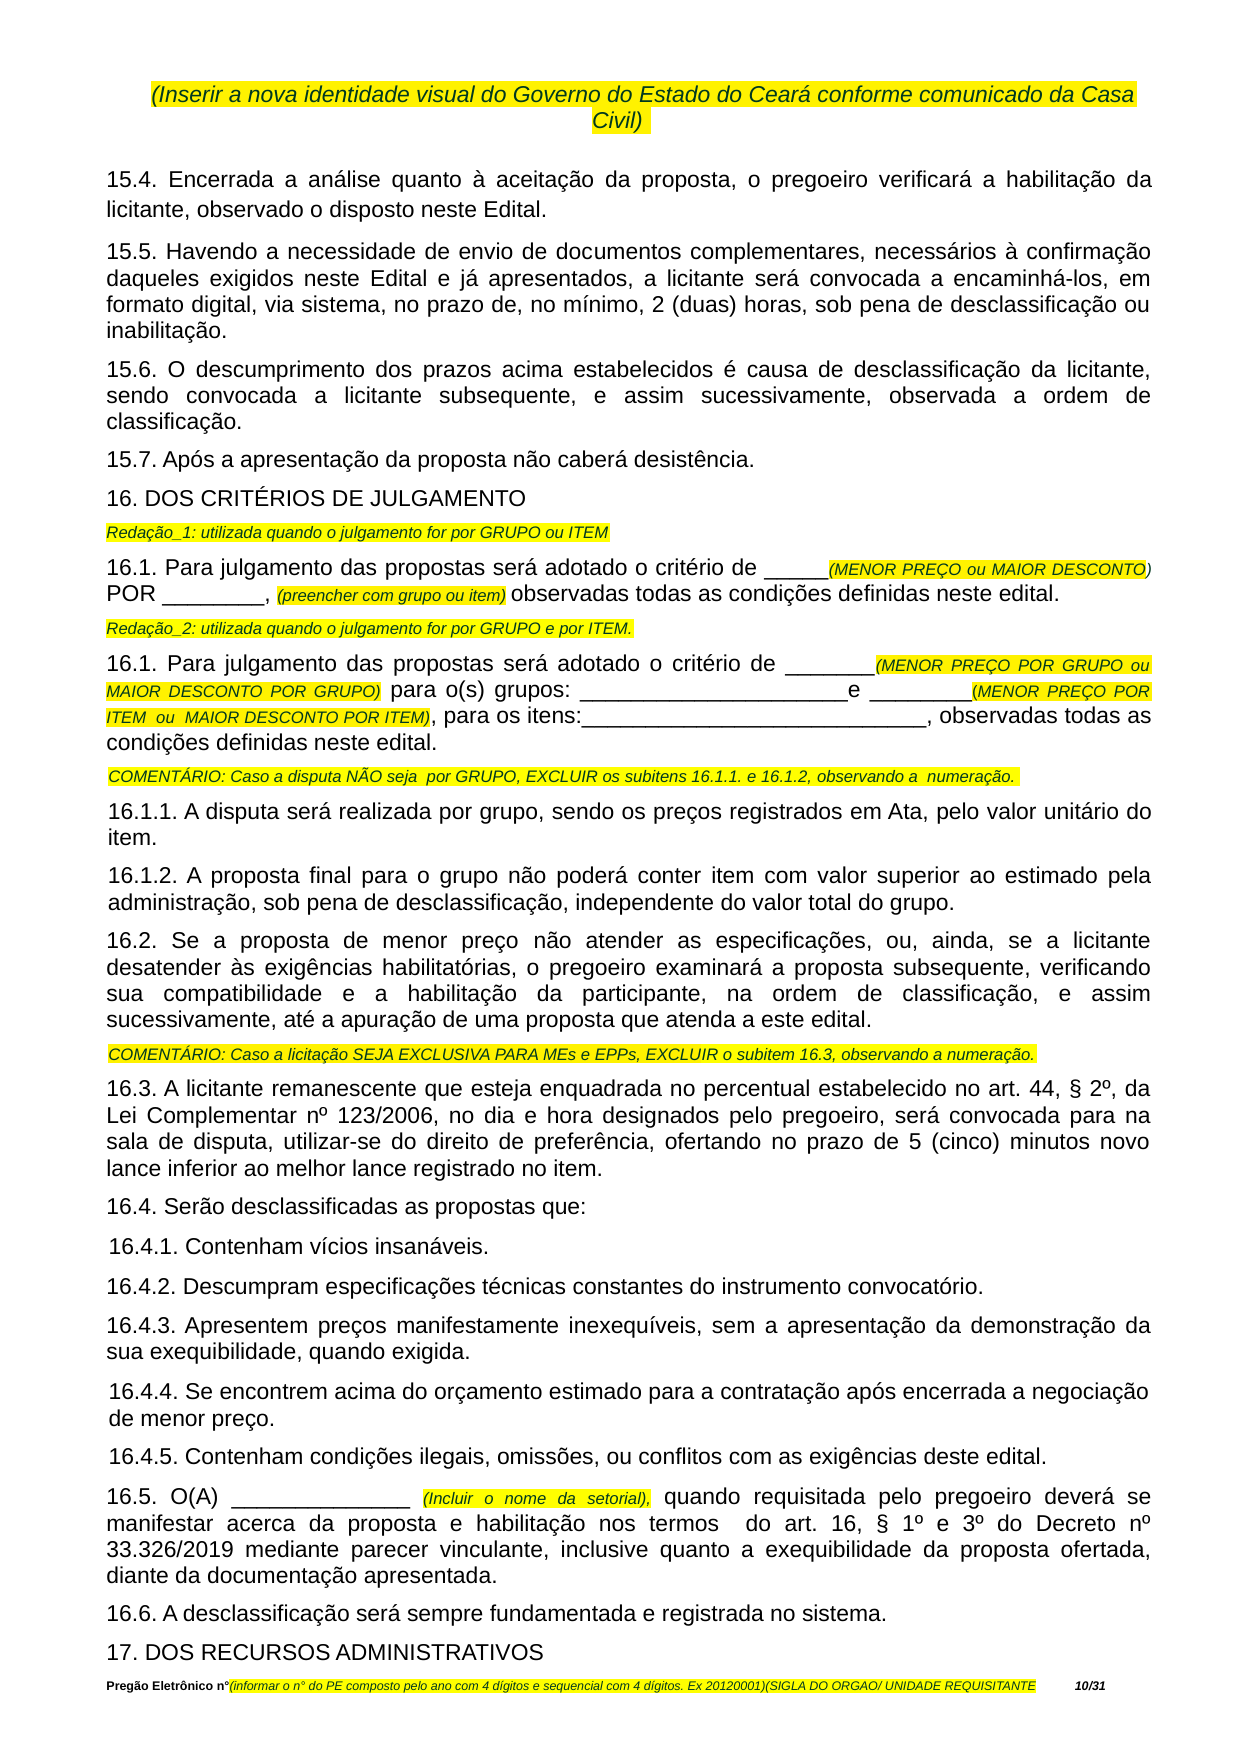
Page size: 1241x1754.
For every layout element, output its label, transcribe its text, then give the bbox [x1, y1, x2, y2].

text 16.1. Para julgamento das propostas será adotado o critério de _____(MENOR PREÇO ou MAIOR DESCONTO) POR ________, (preencher com grupo ou item) observadas todas as condições definidas neste edital. [106, 554, 1152, 607]
text Redação_1: utilizada quando o julgamento for por GRUPO ou ITEM [106, 523, 1152, 542]
list 15.5. Havendo a necessidade de envio de documentos complementares, necessários à confirmação daqueles exigidos neste Edital e já apresentados, a licitante será convocada a encaminhá-los, em formato digital, via sistema, no prazo de, no mínimo, 2 (duas) horas, sob pena de desclassificação ou inabilitação. [106, 238, 1152, 344]
text 16.4.5. Contenham condições ilegais, omissões, ou conflitos com as exigências deste edital. [106, 1441, 1152, 1471]
text 16.1.2. A proposta final para o grupo não poderá conter item com valor superior ao estimado pela administração, sob pena de desclassificação, independente do valor total do grupo. [108, 862, 1152, 915]
list 15.4. Encerrada a análise quanto à aceitação da proposta, o pregoeiro verificará a habilitação da licitante, observado o disposto neste Edital. [106, 166, 1153, 222]
text 16.6. A desclassificação será sempre fundamentada e registrada no sistema. [106, 1600, 1152, 1627]
text 16.4.4. Se encontrem acima do orçamento estimado para a contratação após encerrada a negociação de menor preço. [106, 1376, 1152, 1431]
text 16.2. Se a proposta de menor preço não atender as especificações, ou, ainda, se a licitante desatender às exigências habilitatórias, o pregoeiro examinará a proposta subsequente, verificando sua compatibilidade e a habilitação da participante, na ordem de classificação, e assim sucessivamente, até a apuração de uma proposta que atenda a este edital. [106, 927, 1152, 1032]
text 16.1. Para julgamento das propostas será adotado o critério de _______(MENOR PREÇO POR GRUPO ou MAIOR DESCONTO POR GRUPO) para o(s) grupos: _____________________e ________(MENOR PREÇO POR ITEM ou MAIOR DESCONTO POR ITEM), para os itens:___________________________, observadas todas as condições definidas neste edital. [106, 649, 1152, 755]
text 16.4.1. Contenham vícios insanáveis. [106, 1231, 1152, 1261]
text 16.5. O(A) ______________ (Incluir o nome da setorial), quando requisitada pelo pregoeiro deverá se manifestar acerca da proposta e habilitação nos termos do art. 16, § 1º e 3º do Decreto nº 33.326/2019 mediante parecer vinculante, inclusive quanto a exequibilidade da proposta ofertada, diante da documentação apresentada. [106, 1483, 1152, 1588]
text COMENTÁRIO: Caso a disputa NÃO seja por GRUPO, EXCLUIR os subitens 16.1.1. e 16.1.2, observando a numeração. [108, 767, 1152, 786]
text 15.7. Após a apresentação da proposta não caberá desistência. [106, 446, 1152, 473]
text COMENTÁRIO: Caso a licitação SEJA EXCLUSIVA PARA MEs e EPPs, EXCLUIR o subitem 16.3, observando a numeração. [108, 1044, 1152, 1063]
text 16. DOS CRITÉRIOS DE JULGAMENTO [106, 485, 1152, 511]
text 17. DOS RECURSOS ADMINISTRATIVOS [106, 1639, 1152, 1665]
text 16.4.3. Apresentem preços manifestamente inexequíveis, sem a apresentação da demonstração da sua exequibilidade, quando exigida. [106, 1312, 1152, 1364]
text 16.4.2. Descumpram especificações técnicas constantes do instrumento convocatório. [106, 1273, 1152, 1300]
text Redação_2: utilizada quando o julgamento for por GRUPO e por ITEM. [106, 618, 1152, 638]
text 15.6. O descumprimento dos prazos acima estabelecidos é causa de desclassificação da licitante, sendo convocada a licitante subsequente, e assim sucessivamente, observada a ordem de classificação. [106, 356, 1152, 434]
text 16.1.1. A disputa será realizada por grupo, sendo os preços registrados em Ata, pelo valor unitário do item. [108, 798, 1152, 851]
text 16.3. A licitante remanescente que esteja enquadrada no percentual estabelecido no art. 44, § 2º, da Lei Complementar nº 123/2006, no dia e hora designados pelo pregoeiro, será convocada para na sala de disputa, utilizar-se do direito de preferência, ofertando no prazo de 5 (cinco) minutos novo lance inferior ao melhor lance registrado no item. [106, 1075, 1152, 1181]
text 16.4. Serão desclassificadas as propostas que: [106, 1193, 1152, 1219]
